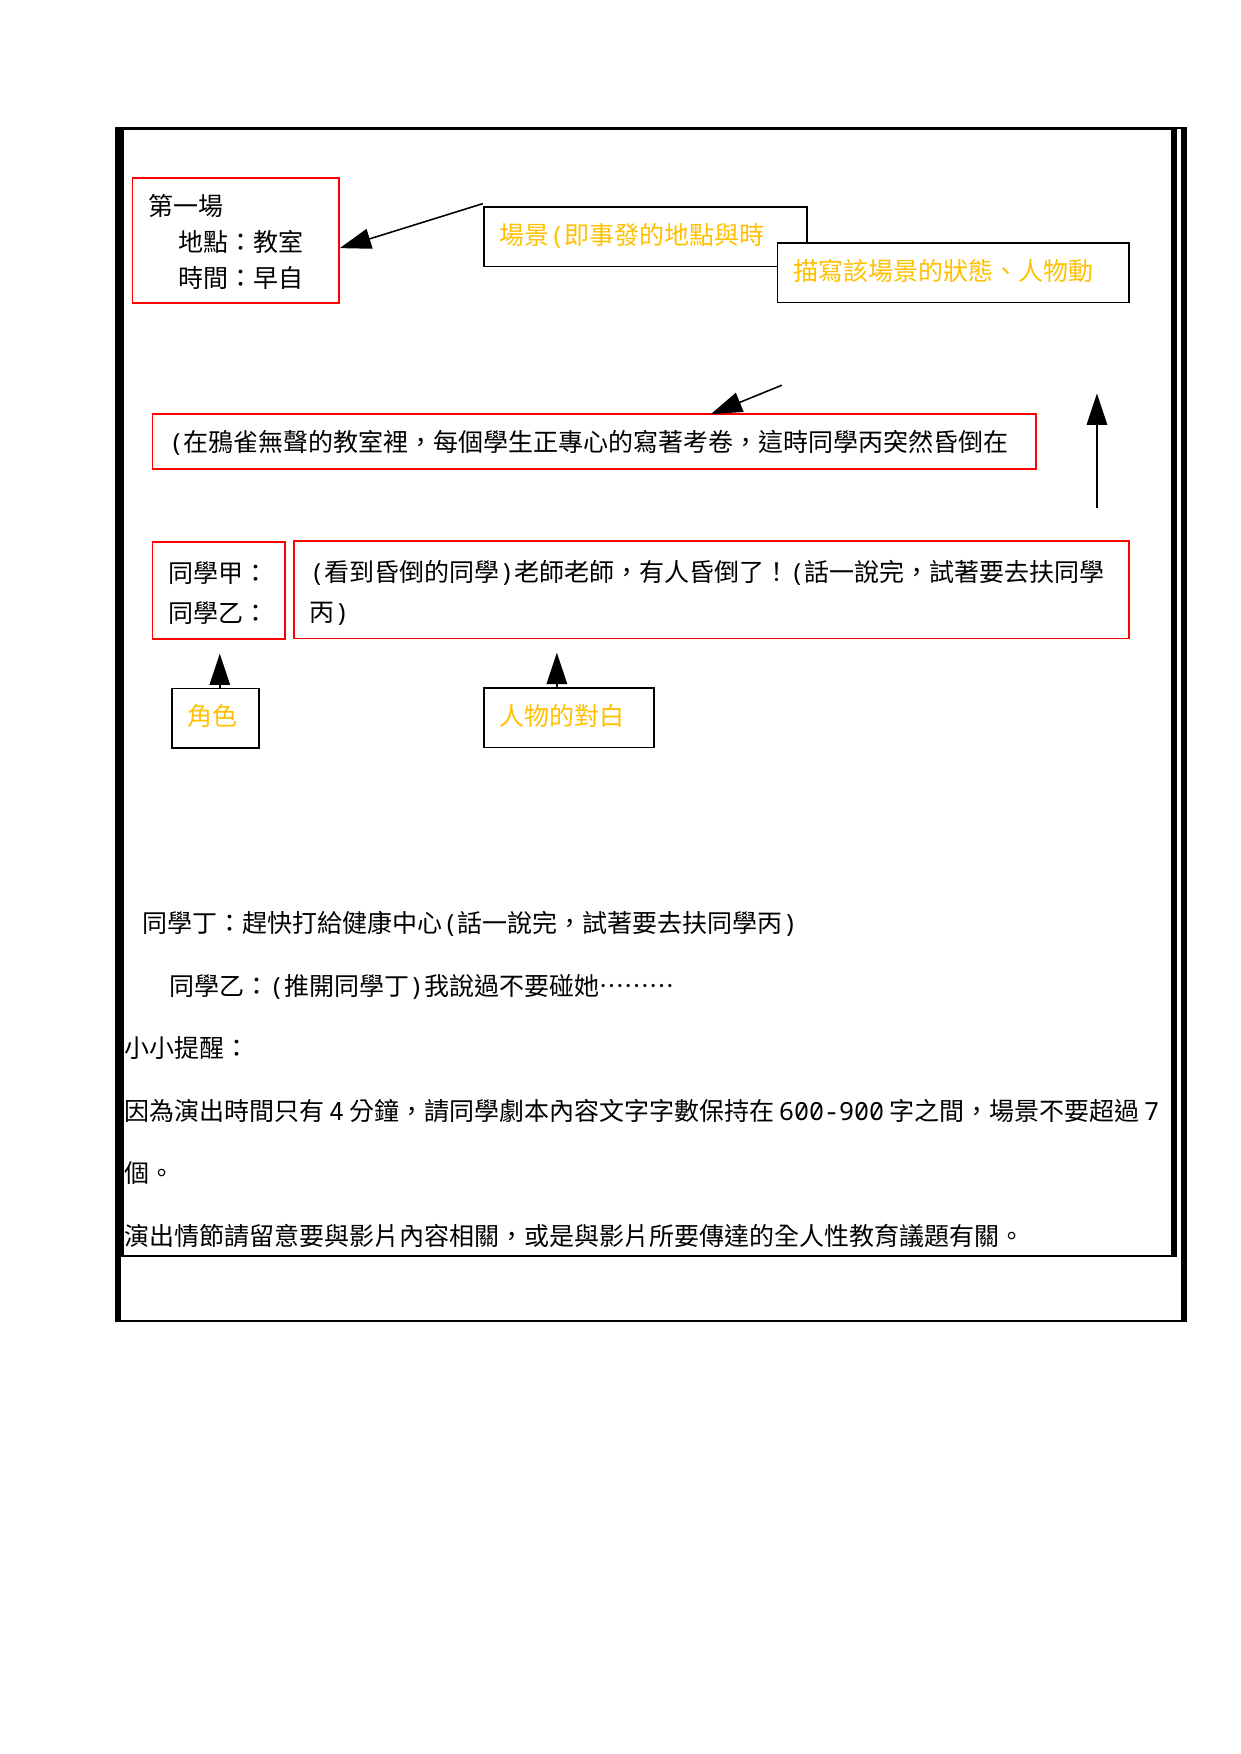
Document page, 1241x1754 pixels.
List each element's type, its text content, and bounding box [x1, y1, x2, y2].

table_header 同學丁：趕快打給健康中心(話一說完，試著要去扶同學丙) 同學乙：(推開同學丁)我說過不要碰她……… 小小提醒： 因為演出時間只有4分鐘，請同學劇本內容文字字數保持在600-900字之間，場景不要超過7個。 演出情節請留意要與影片內容相關，或是與影片所要傳達的全人性教育議題有關。 [124, 130, 1171, 1255]
table_cell [121, 129, 1181, 1320]
